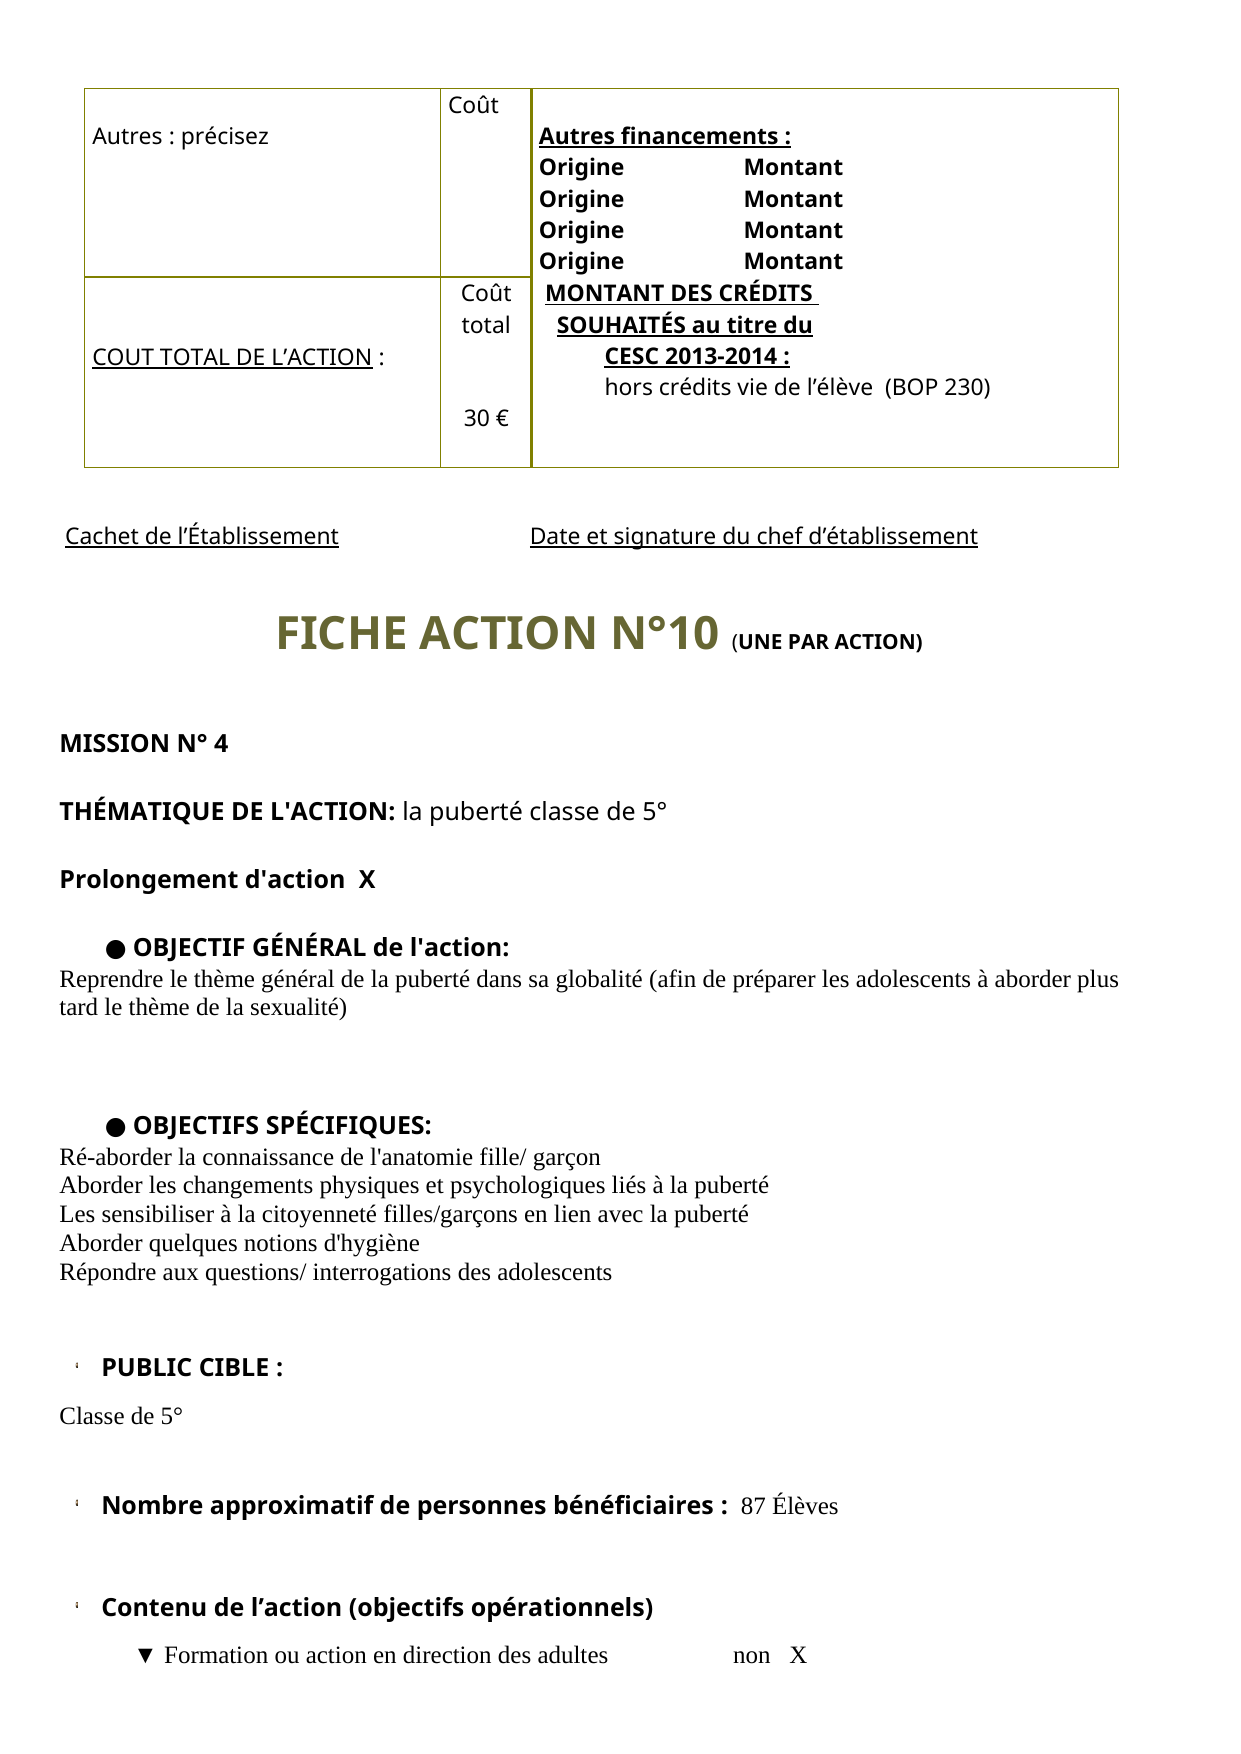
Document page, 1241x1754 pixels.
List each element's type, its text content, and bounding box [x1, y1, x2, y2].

text Ré-aborder la connaissance de l'anatomie fille/ garçon [59, 1142, 1144, 1170]
text Contenu de l’action (objectifs opérationnels) [59, 1589, 1144, 1624]
table_cell COUT TOTAL DE L’ACTION : [85, 278, 440, 467]
text PUBLIC CIBLE : [59, 1350, 1144, 1384]
text Aborder les changements physiques et psychologiques liés à la puberté [59, 1170, 1144, 1199]
table_cell Autres financements : Origine Montant Origine Montant Origine Montant Origine Montant [533, 89, 1118, 276]
text Nombre approximatif de personnes bénéficiaires : 87 Élèves [59, 1487, 1144, 1521]
text Prolongement d'action X [59, 862, 1144, 896]
table_cell Coût total 30 € [441, 278, 530, 467]
table_cell Autres : précisez [85, 89, 440, 276]
table_cell MONTANT DES CRÉDITS SOUHAITÉS au titre du CESC 2013-2014 : hors crédits vie de l’élève (BOP 230) [533, 276, 1118, 467]
text Les sensibiliser à la citoyenneté filles/garçons en lien avec la puberté [59, 1199, 1144, 1228]
text ● OBJECTIF GÉNÉRAL de l'action: [59, 930, 1144, 964]
subtitle MISSION N° 4 [59, 725, 1144, 759]
text ● OBJECTIFS SPÉCIFIQUES: [59, 1107, 1144, 1142]
subtitle FICHE ACTION N°10 (UNE PAR ACTION) [59, 601, 1144, 663]
text Cachet de l’Établissement Date et signature du chef d’établissement [59, 519, 1144, 551]
text ▼ Formation ou action en direction des adultes non X [133, 1641, 1144, 1669]
text Répondre aux questions/ interrogations des adolescents [59, 1257, 1144, 1285]
text Classe de 5° [59, 1401, 1144, 1430]
text Aborder quelques notions d'hygiène [59, 1228, 1144, 1257]
table_cell Coût [441, 89, 530, 276]
text THÉMATIQUE DE L'ACTION: la puberté classe de 5° [59, 793, 1144, 827]
text Reprendre le thème général de la puberté dans sa globalité (afin de préparer les adolescents à aborder plus tard le thème de la sexualité) [59, 964, 1144, 1021]
